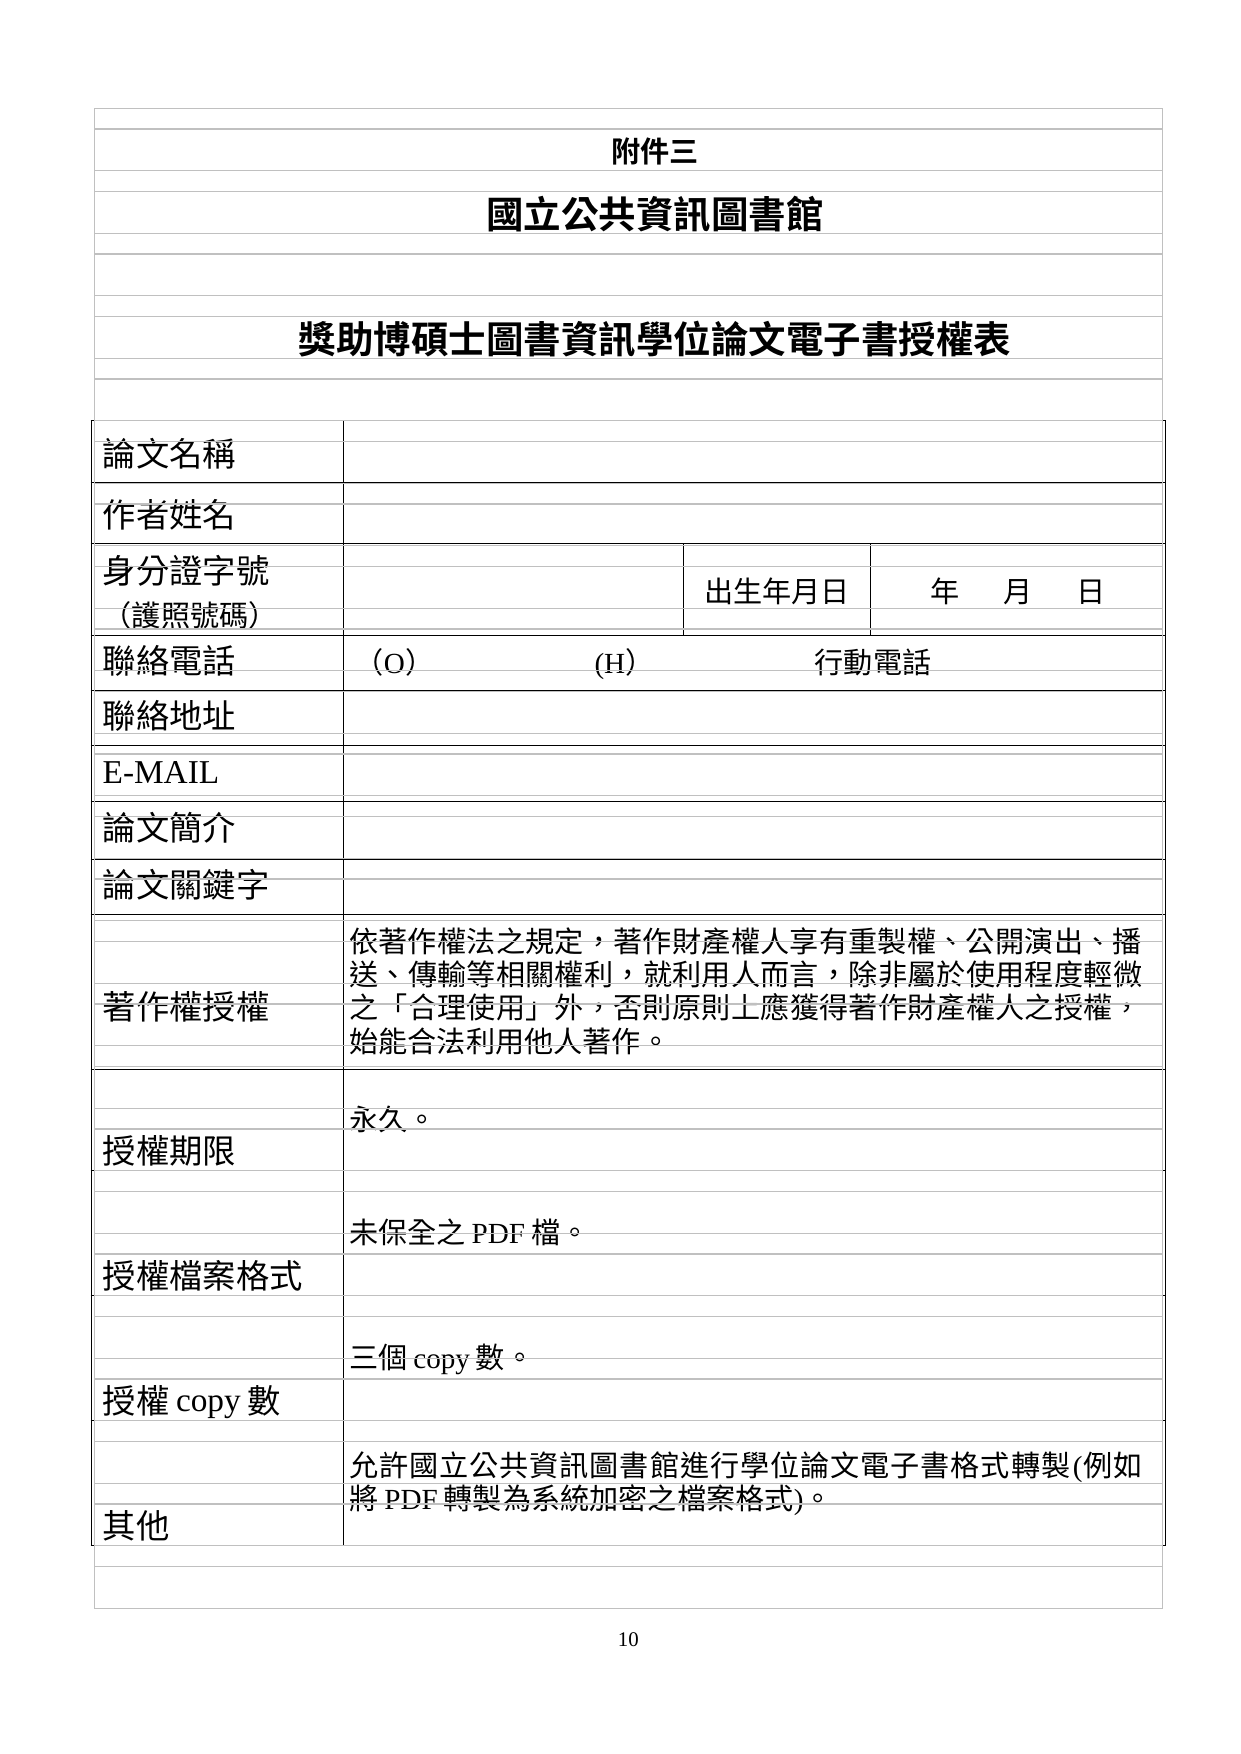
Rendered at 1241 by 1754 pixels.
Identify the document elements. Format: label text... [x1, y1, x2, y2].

table_cell 身分證字號 （護照號碼） [95, 609, 127, 628]
table_cell 聯絡地址 [95, 692, 343, 733]
table_cell [871, 630, 1162, 635]
table_cell 身分證字號 （護照號碼） [202, 609, 244, 628]
table_cell [95, 802, 343, 816]
text [95, 296, 1162, 316]
table_header [344, 442, 1162, 482]
table_cell 論文關鍵字 [95, 880, 343, 914]
table_cell [684, 546, 870, 566]
table_cell 未保全之PDF檔。 [344, 1234, 1162, 1253]
table_cell [95, 746, 343, 753]
table_cell [684, 630, 870, 635]
table_header [95, 421, 343, 441]
table_cell （O） (H） 行動電話 [344, 636, 1162, 670]
table_cell [344, 860, 1162, 878]
table_cell [344, 609, 683, 628]
table_cell [95, 734, 343, 745]
table_cell [344, 802, 1162, 816]
table_cell 依著作權法之規定，著作財產權人享有重製權、公開演出、播送、傳輸等相關權利，就利用人而言，除非屬於使用程度輕微之「合理使用」外，否則原則上應獲得著作財產權人之授權，始能合法利用他人著作。 [344, 921, 1162, 941]
table_cell [95, 1070, 343, 1108]
table_cell [95, 796, 343, 801]
table_cell [95, 1192, 343, 1233]
table_cell 允許國立公共資訊圖書館進行學位論文電子書格式轉製(例如將PDF轉製為系統加密之檔案格式)。 [684, 1484, 741, 1503]
table_cell [344, 484, 1162, 503]
table_cell [871, 546, 1162, 566]
table_cell [684, 609, 870, 628]
table_cell [95, 1484, 343, 1503]
table_cell 年 月 日 [871, 567, 1162, 608]
table_cell 允許國立公共資訊圖書館進行學位論文電子書格式轉製(例如將PDF轉製為系統加密之檔案格式)。 [344, 1505, 1162, 1545]
table_cell 依著作權法之規定，著作財產權人享有重製權、公開演出、播送、傳輸等相關權利，就利用人而言，除非屬於使用程度輕微之「合理使用」外，否則原則上應獲得著作財產權人之授權，始能合法利用他人著作。 [344, 1005, 1162, 1045]
text 獎助博碩士圖書資訊學位論文電子書授權表 [95, 317, 1162, 358]
text [95, 109, 1162, 128]
table_header 論文名稱 [95, 442, 343, 482]
table_cell 允許國立公共資訊圖書館進行學位論文電子書格式轉製(例如將PDF轉製為系統加密之檔案格式)。 [344, 1421, 1162, 1441]
table_cell 身分證字號 （護照號碼） [95, 630, 343, 635]
table_cell 授權copy數 [95, 1380, 343, 1420]
table_cell 允許國立公共資訊圖書館進行學位論文電子書格式轉製(例如將PDF轉製為系統加密之檔案格式)。 [482, 1484, 682, 1503]
table_cell 未保全之PDF檔。 [344, 1255, 1162, 1295]
text [1163, 170, 1216, 233]
table_cell [95, 1296, 343, 1316]
table_cell 聯絡電話 [95, 671, 343, 690]
table_cell [95, 1442, 343, 1483]
table_cell 永久。 [344, 1070, 1162, 1108]
table_cell [344, 755, 1162, 795]
table_cell 三個copy數。 [344, 1380, 1162, 1420]
table_cell [344, 630, 683, 635]
table_cell 永久。 [389, 1109, 1162, 1128]
table_cell 著作權授權 [95, 921, 343, 941]
table_cell （O） (H） 行動電話 [344, 671, 1162, 690]
table_cell [95, 1359, 343, 1378]
table_cell 未保全之PDF檔。 [344, 1171, 1162, 1191]
table_cell 著作權授權 [95, 1005, 343, 1045]
table_cell 身分證字號 （護照號碼） [240, 609, 255, 628]
table_cell 依著作權法之規定，著作財產權人享有重製權、公開演出、播送、傳輸等相關權利，就利用人而言，除非屬於使用程度輕微之「合理使用」外，否則原則上應獲得著作財產權人之授權，始能合法利用他人著作。 [344, 915, 1162, 920]
table_cell 未保全之PDF檔。 [344, 1192, 1162, 1233]
table_header [344, 421, 1162, 441]
table_cell 三個copy數。 [344, 1359, 1162, 1378]
text [1163, 295, 1216, 358]
table_cell 三個copy數。 [344, 1317, 1162, 1358]
table_cell 出生年月日 [684, 567, 870, 608]
table_cell 授權檔案格式 [95, 1255, 343, 1295]
table_cell 著作權授權 [95, 1046, 343, 1066]
table_cell 論文簡介 [95, 817, 343, 858]
table_cell 允許國立公共資訊圖書館進行學位論文電子書格式轉製(例如將PDF轉製為系統加密之檔案格式)。 [344, 1442, 1162, 1483]
table_cell [344, 546, 683, 566]
table_cell [95, 1171, 343, 1191]
table_cell [95, 1109, 343, 1128]
table_cell [95, 1421, 343, 1441]
table_cell 身分證字號 （護照號碼） [95, 567, 343, 608]
table_cell [95, 1317, 343, 1358]
text 附件三 [95, 130, 1162, 170]
table_cell 著作權授權 [95, 984, 343, 1003]
table_cell 其他 [95, 1505, 343, 1545]
table_cell 身分證字號 （護照號碼） [252, 609, 343, 628]
text 國立公共資訊圖書館 [95, 192, 1162, 233]
table_cell [344, 692, 1162, 733]
table_cell [95, 1234, 343, 1253]
table_cell [344, 567, 683, 608]
table_cell 允許國立公共資訊圖書館進行學位論文電子書格式轉製(例如將PDF轉製為系統加密之檔案格式)。 [344, 1484, 449, 1503]
table_cell 依著作權法之規定，著作財產權人享有重製權、公開演出、播送、傳輸等相關權利，就利用人而言，除非屬於使用程度輕微之「合理使用」外，否則原則上應獲得著作財產權人之授權，始能合法利用他人著作。 [344, 984, 1162, 1003]
table_cell [344, 746, 1162, 753]
table_cell 依著作權法之規定，著作財產權人享有重製權、公開演出、播送、傳輸等相關權利，就利用人而言，除非屬於使用程度輕微之「合理使用」外，否則原則上應獲得著作財產權人之授權，始能合法利用他人著作。 [344, 942, 1162, 983]
table_cell 作者姓名 [95, 505, 343, 543]
table_cell 永久。 [344, 1109, 395, 1128]
table_cell 永久。 [388, 1121, 398, 1128]
table_cell 永久。 [344, 1130, 1162, 1170]
table_cell 授權期限 [95, 1130, 343, 1170]
table_cell [344, 505, 1162, 543]
table_cell 聯絡電話 [95, 636, 343, 670]
table_cell [344, 734, 1162, 745]
table_cell [344, 880, 1162, 914]
table_cell [871, 609, 1162, 628]
table_cell 著作權授權 [95, 942, 343, 983]
text [95, 171, 1162, 191]
table_cell [344, 817, 1162, 858]
table_cell [344, 796, 1162, 801]
table_cell 身分證字號 （護照號碼） [95, 546, 343, 566]
table_cell 允許國立公共資訊圖書館進行學位論文電子書格式轉製(例如將PDF轉製為系統加密之檔案格式)。 [743, 1484, 1162, 1503]
table_cell [95, 484, 343, 503]
table_cell 三個copy數。 [344, 1296, 1162, 1316]
table_cell 身分證字號 （護照號碼） [124, 609, 203, 628]
table_cell 依著作權法之規定，著作財產權人享有重製權、公開演出、播送、傳輸等相關權利，就利用人而言，除非屬於使用程度輕微之「合理使用」外，否則原則上應獲得著作財產權人之授權，始能合法利用他人著作。 [344, 1046, 1162, 1066]
table_cell E-MAIL [95, 755, 343, 795]
table_cell 著作權授權 [95, 915, 343, 920]
table_cell 論文關鍵字 [95, 860, 343, 878]
